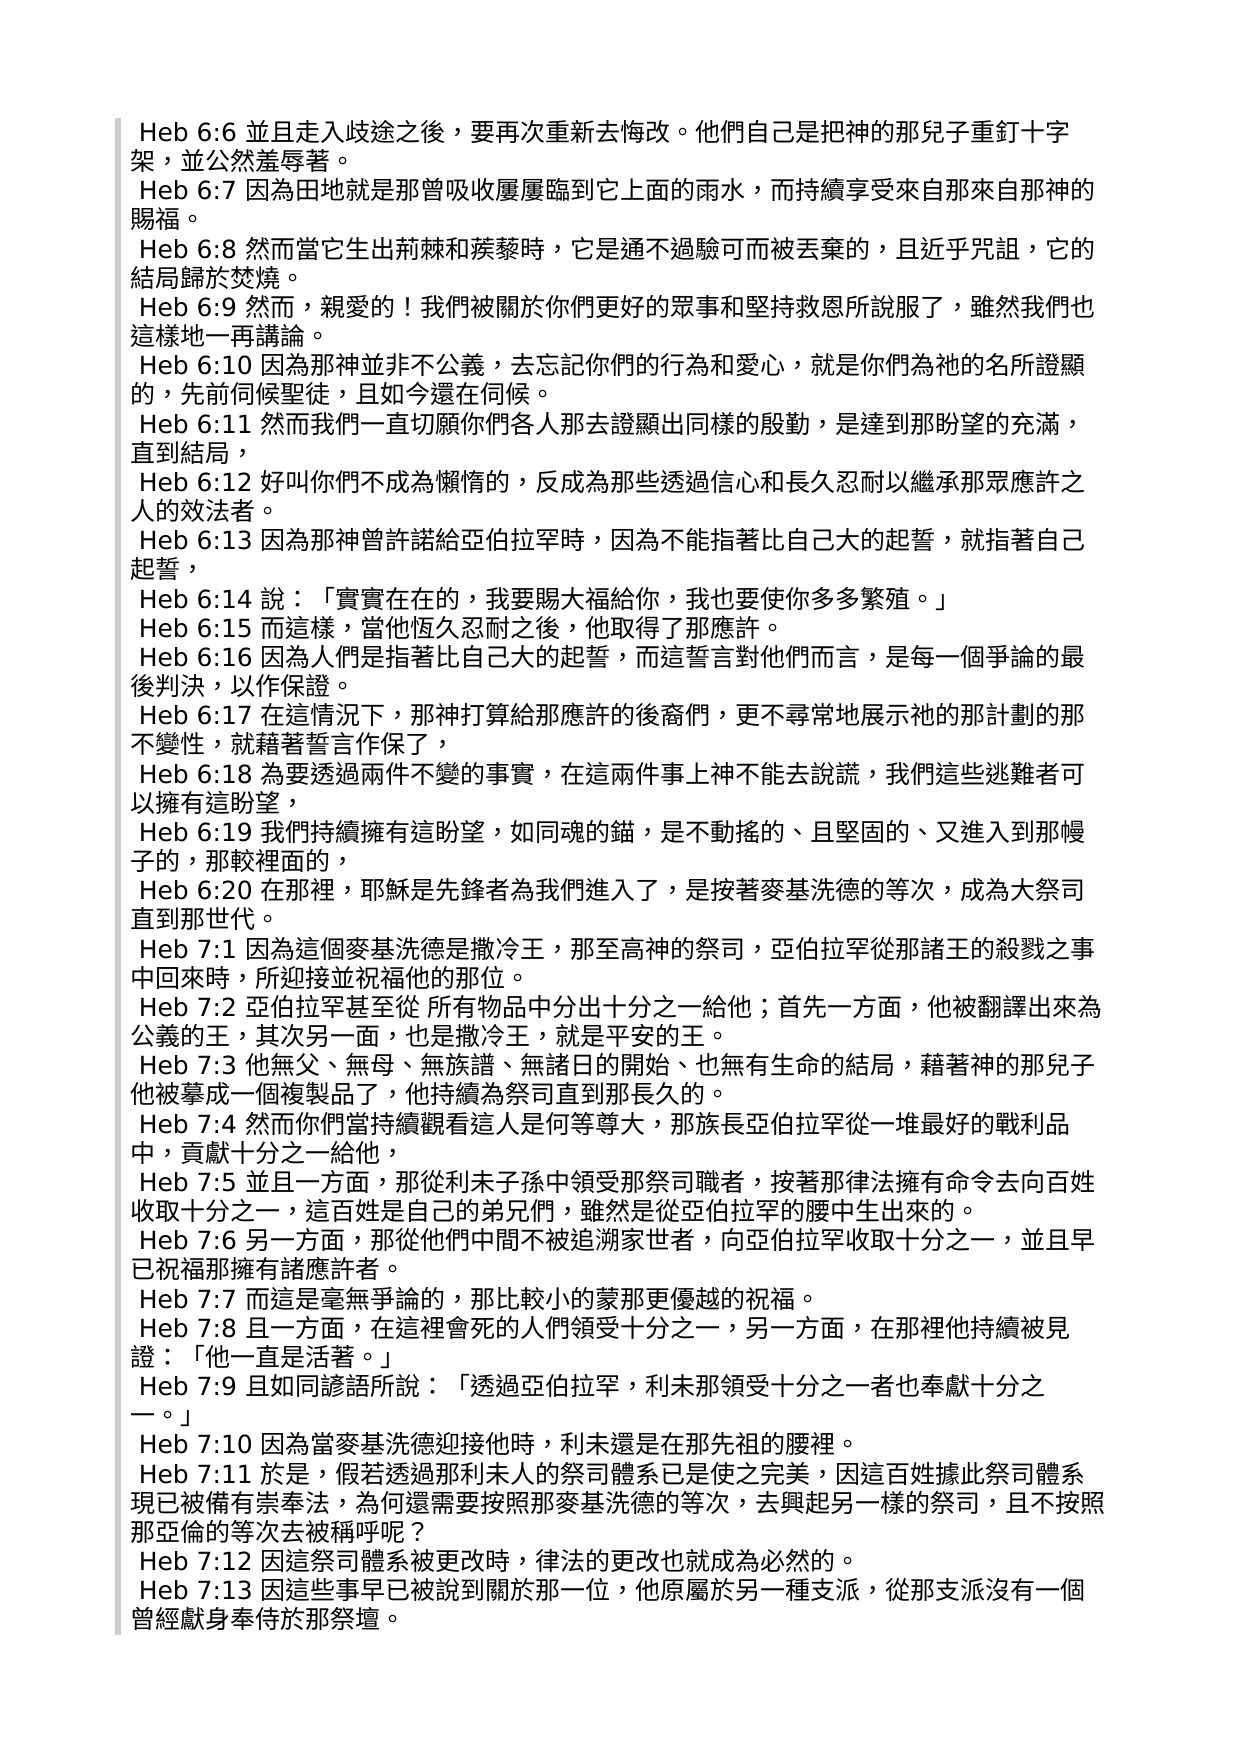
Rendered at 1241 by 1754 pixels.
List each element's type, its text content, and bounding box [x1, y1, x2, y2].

table_header Heb 6:6 並且走入歧途之後，要再次重新去悔改。他們自己是把神的那兒子重釘十字架，並公然羞辱著。 Heb 6:7 因為田地就是那曾吸收屢屢臨到它上面的雨水，而持續享受來自那來自那神的賜福。 Heb 6:8 然而當它生出荊棘和蒺藜時，它是通不過驗可而被丟棄的，且近乎咒詛，它的結局歸於焚燒。 Heb 6:9 然而，親愛的！我們被關於你們更好的眾事和堅持救恩所說服了，雖然我們也這樣地一再講論。 Heb 6:10 因為那神並非不公義，去忘記你們的行為和愛心，就是你們為祂的名所證顯的，先前伺候聖徒，且如今還在伺候。 Heb 6:11 然而我們一直切願你們各人那去證顯出同樣的殷勤，是達到那盼望的充滿，直到結局， Heb 6:12 好叫你們不成為懶惰的，反成為那些透過信心和長久忍耐以繼承那眾應許之人的效法者。 Heb 6:13 因為那神曾許諾給亞伯拉罕時，因為不能指著比自己大的起誓，就指著自己起誓， Heb 6:14 說：「實實在在的，我要賜大福給你，我也要使你多多繁殖。」 Heb 6:15 而這樣，當他恆久忍耐之後，他取得了那應許。 Heb 6:16 因為人們是指著比自己大的起誓，而這誓言對他們而言，是每一個爭論的最後判決，以作保證。 Heb 6:17 在這情況下，那神打算給那應許的後裔們，更不尋常地展示祂的那計劃的那不變性，就藉著誓言作保了， Heb 6:18 為要透過兩件不變的事實，在這兩件事上神不能去說謊，我們這些逃難者可以擁有這盼望， Heb 6:19 我們持續擁有這盼望，如同魂的錨，是不動搖的、且堅固的、又進入到那幔子的，那較裡面的， Heb 6:20 在那裡，耶穌是先鋒者為我們進入了，是按著麥基洗德的等次，成為大祭司直到那世代。 Heb 7:1 因為這個麥基洗德是撒冷王，那至高神的祭司，亞伯拉罕從那諸王的殺戮之事中回來時，所迎接並祝福他的那位。 Heb 7:2 亞伯拉罕甚至從 所有物品中分出十分之一給他；首先一方面，他被翻譯出來為公義的王，其次另一面，也是撒冷王，就是平安的王。 Heb 7:3 他無父、無母、無族譜、無諸日的開始、也無有生命的結局，藉著神的那兒子他被摹成一個複製品了，他持續為祭司直到那長久的。 Heb 7:4 然而你們當持續觀看這人是何等尊大，那族長亞伯拉罕從一堆最好的戰利品中，貢獻十分之一給他， Heb 7:5 並且一方面，那從利未子孫中領受那祭司職者，按著那律法擁有命令去向百姓收取十分之一，這百姓是自己的弟兄們，雖然是從亞伯拉罕的腰中生出來的。 Heb 7:6 另一方面，那從他們中間不被追溯家世者，向亞伯拉罕收取十分之一，並且早已祝福那擁有諸應許者。 Heb 7:7 而這是毫無爭論的，那比較小的蒙那更優越的祝福。 Heb 7:8 且一方面，在這裡會死的人們領受十分之一，另一方面，在那裡他持續被見證：「他一直是活著。」 Heb 7:9 且如同諺語所說：「透過亞伯拉罕，利未那領受十分之一者也奉獻十分之一。」 Heb 7:10 因為當麥基洗德迎接他時，利未還是在那先祖的腰裡。 Heb 7:11 於是，假若透過那利未人的祭司體系已是使之完美，因這百姓據此祭司體系現已被備有崇奉法，為何還需要按照那麥基洗德的等次，去興起另一樣的祭司，且不按照那亞倫的等次去被稱呼呢？ Heb 7:12 因這祭司體系被更改時，律法的更改也就成為必然的。 Heb 7:13 因這些事早已被說到關於那一位，他原屬於另一種支派，從那支派沒有一個曾經獻身奉侍於那祭壇。 [121, 118, 1122, 1635]
